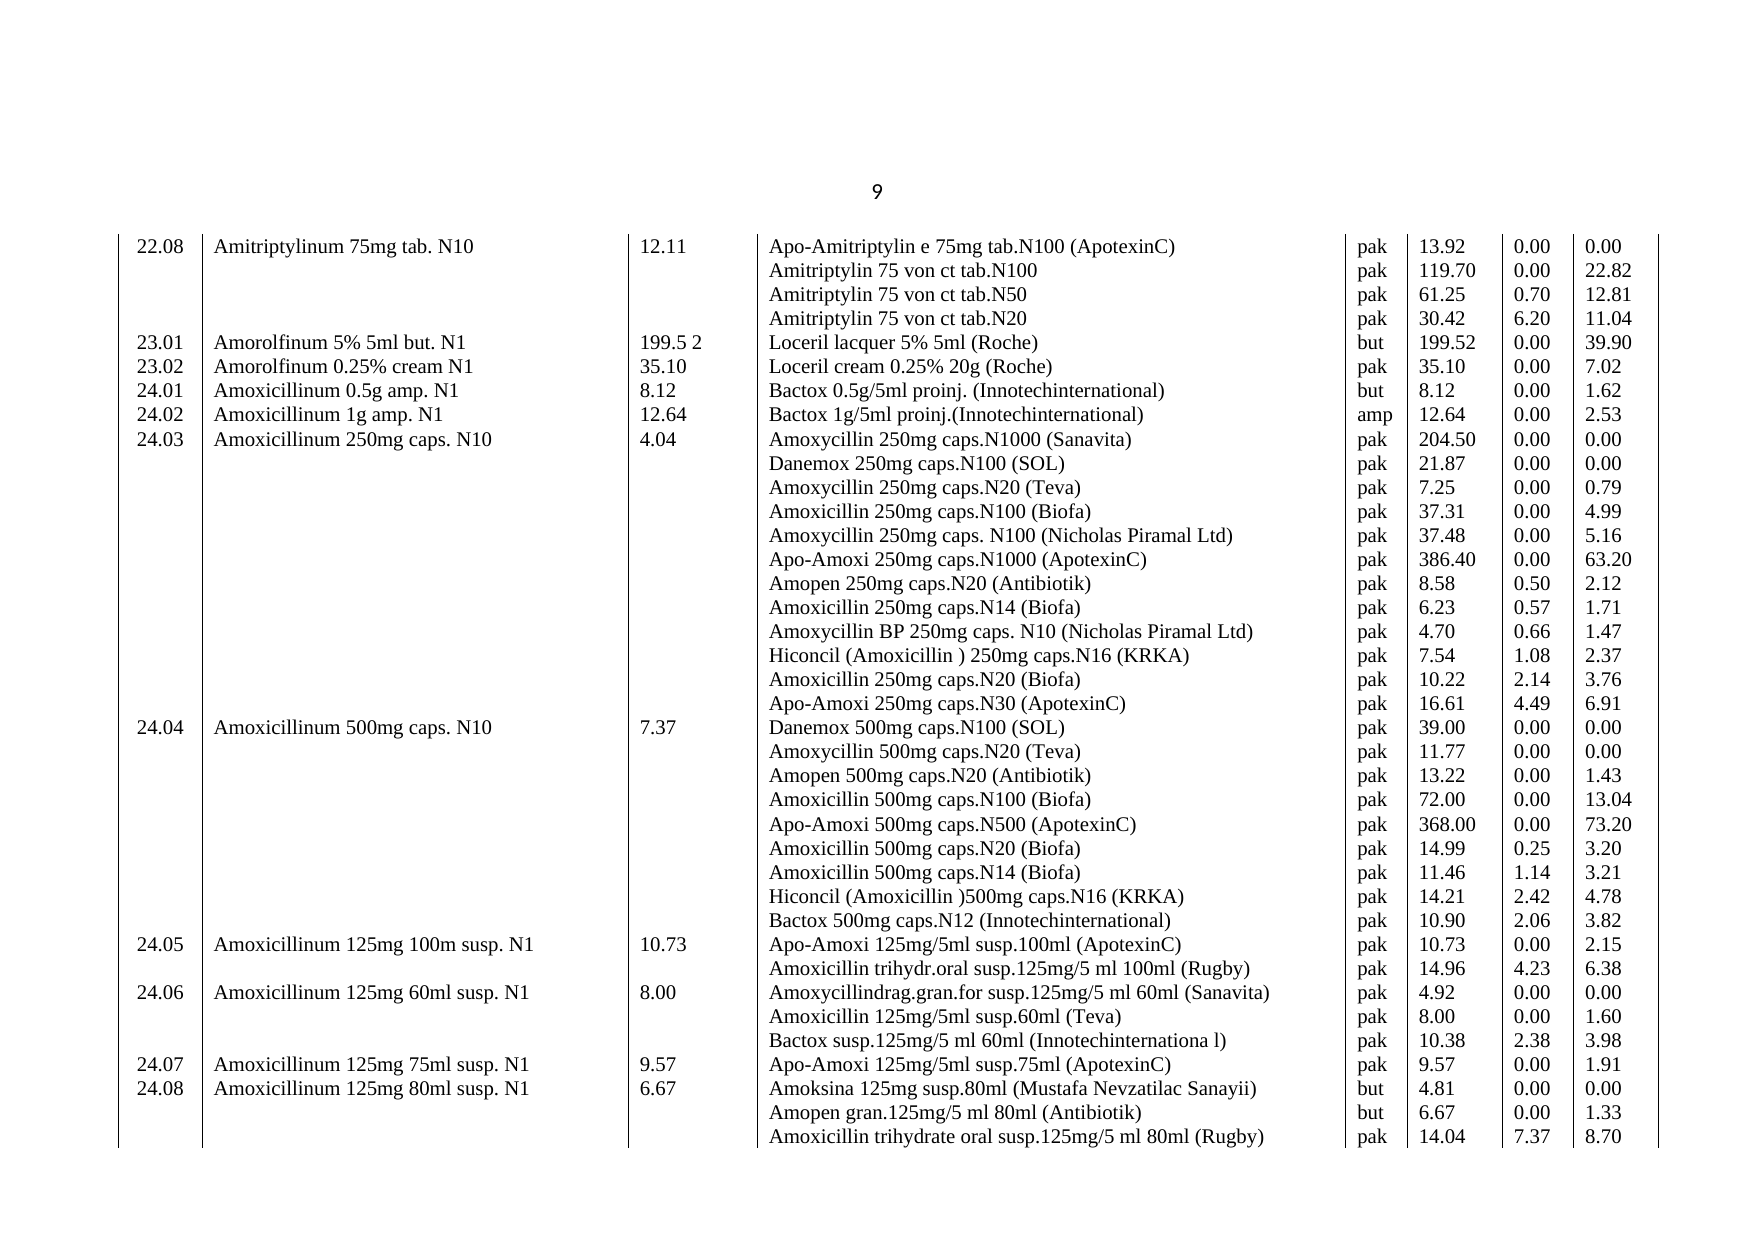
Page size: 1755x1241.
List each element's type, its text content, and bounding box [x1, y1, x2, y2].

table_cell 9.57 [629, 1052, 757, 1076]
table_cell 5.16 [1574, 523, 1658, 547]
table_cell pak [1346, 451, 1407, 474]
table_cell pak [1346, 860, 1407, 884]
table_cell 0.00 [1574, 451, 1658, 474]
table_cell pak [1346, 306, 1407, 330]
table_cell 1.14 [1503, 860, 1573, 884]
table_cell [629, 1100, 757, 1124]
table_cell pak [1346, 715, 1407, 739]
table_cell [203, 499, 628, 523]
table_cell Amoxicillinum 125mg 100m susp. N1 [203, 932, 628, 956]
table_cell 22.82 [1574, 258, 1658, 282]
table_cell Amoxicillinum 125mg 60ml susp. N1 [203, 980, 628, 1004]
table_cell pak [1346, 282, 1407, 306]
table_cell but [1346, 1076, 1407, 1100]
table_cell Amitriptylin 75 von ct tab.N20 [758, 306, 1345, 330]
table_cell 119.70 [1408, 258, 1502, 282]
table_cell 8.58 [1408, 571, 1502, 595]
table_cell 368.00 [1408, 811, 1502, 836]
table_cell 3.82 [1574, 908, 1658, 932]
table_cell 35.10 [629, 354, 757, 378]
table_cell 4.92 [1408, 980, 1502, 1004]
table_cell 386.40 [1408, 547, 1502, 571]
table_cell Amitriptylin 75 von ct tab.N100 [758, 258, 1345, 282]
table_cell [203, 547, 628, 571]
table_cell pak [1346, 258, 1407, 282]
table_cell Bactox susp.125mg/5 ml 60ml (Innotechinternationa l) [758, 1028, 1345, 1052]
table_cell pak [1346, 643, 1407, 667]
table_cell Amoxicillinum 500mg caps. N10 [203, 715, 628, 739]
table_cell [119, 475, 202, 499]
table_cell [629, 956, 757, 980]
table_cell 11.77 [1408, 739, 1502, 763]
table_cell 8.70 [1574, 1124, 1658, 1148]
table_cell pak [1346, 763, 1407, 787]
table_cell 0.00 [1574, 980, 1658, 1004]
table_cell 21.87 [1408, 451, 1502, 474]
table_cell Amoxicillin 250mg caps.N20 (Biofa) [758, 667, 1345, 691]
table_cell pak [1346, 499, 1407, 523]
table_cell 4.99 [1574, 499, 1658, 523]
table_cell Apo-Amoxi 125mg/5ml susp.100ml (ApotexinC) [758, 932, 1345, 956]
table_cell 0.00 [1503, 1100, 1573, 1124]
table_cell 0.00 [1503, 547, 1573, 571]
table_cell [119, 1100, 202, 1124]
table_cell 0.00 [1503, 330, 1573, 354]
table_cell [629, 643, 757, 667]
table_cell 6.38 [1574, 956, 1658, 980]
table_cell 0.50 [1503, 571, 1573, 595]
table_cell [203, 1100, 628, 1124]
table_cell 1.71 [1574, 595, 1658, 619]
table_cell 4.78 [1574, 884, 1658, 908]
table_cell [119, 811, 202, 836]
table_cell [203, 571, 628, 595]
table_cell Amoxicillinum 125mg 80ml susp. N1 [203, 1076, 628, 1100]
table_cell Amorolfinum 0.25% cream N1 [203, 354, 628, 378]
table_cell 8.12 [629, 378, 757, 402]
table_cell Bactox 500mg caps.N12 (Innotechinternational) [758, 908, 1345, 932]
table_cell Amoxicillin 500mg caps.N14 (Biofa) [758, 860, 1345, 884]
table_cell Amopen 500mg caps.N20 (Antibiotik) [758, 763, 1345, 787]
table_cell 2.37 [1574, 643, 1658, 667]
table_cell 12.81 [1574, 282, 1658, 306]
table_cell Amoxicillin 125mg/5ml susp.60ml (Teva) [758, 1004, 1345, 1028]
table_cell 24.08 [119, 1076, 202, 1100]
table_cell [203, 451, 628, 474]
table_cell 3.20 [1574, 836, 1658, 859]
table_cell [629, 619, 757, 643]
table_cell [203, 523, 628, 547]
table_cell [203, 1004, 628, 1028]
table_cell 0.79 [1574, 475, 1658, 499]
table_cell pak [1346, 475, 1407, 499]
table_cell Bactox 1g/5ml proinj.(Innotechinternational) [758, 403, 1345, 426]
table_cell 14.21 [1408, 884, 1502, 908]
table_cell 7.02 [1574, 354, 1658, 378]
table_cell 1.08 [1503, 643, 1573, 667]
table_cell 73.20 [1574, 811, 1658, 836]
table_cell [629, 571, 757, 595]
table_cell 0.00 [1503, 451, 1573, 474]
table_cell pak [1346, 908, 1407, 932]
table_cell 0.00 [1503, 499, 1573, 523]
table_cell [203, 619, 628, 643]
table_cell [203, 667, 628, 691]
table_cell but [1346, 1100, 1407, 1124]
table_cell 0.00 [1503, 715, 1573, 739]
table_cell [203, 643, 628, 667]
table_cell 24.05 [119, 932, 202, 956]
table_cell Apo-Amoxi 250mg caps.N1000 (ApotexinC) [758, 547, 1345, 571]
table_cell pak [1346, 667, 1407, 691]
table_cell 0.00 [1503, 475, 1573, 499]
table_cell [629, 739, 757, 763]
table_cell 6.20 [1503, 306, 1573, 330]
table_cell 0.00 [1503, 354, 1573, 378]
table_cell [203, 860, 628, 884]
table_cell 37.48 [1408, 523, 1502, 547]
table_cell Amoxicillinum 0.5g amp. N1 [203, 378, 628, 402]
table_cell Amoksina 125mg susp.80ml (Mustafa Nevzatilac Sanayii) [758, 1076, 1345, 1100]
table_cell pak [1346, 956, 1407, 980]
table_cell 0.00 [1503, 403, 1573, 426]
table_cell [119, 763, 202, 787]
table_cell 24.02 [119, 403, 202, 426]
table_cell 199.5 2 [629, 330, 757, 354]
table_cell 0.00 [1503, 932, 1573, 956]
table_cell 0.00 [1503, 1076, 1573, 1100]
table_cell [203, 1028, 628, 1052]
table_cell [203, 282, 628, 306]
table_cell pak [1346, 980, 1407, 1004]
table_cell [119, 499, 202, 523]
table_cell pak [1346, 691, 1407, 715]
table_cell [629, 811, 757, 836]
table_cell [119, 908, 202, 932]
table_cell 1.47 [1574, 619, 1658, 643]
table_cell [629, 475, 757, 499]
table_cell Amoxycillin 250mg caps.N20 (Teva) [758, 475, 1345, 499]
table_cell 0.00 [1503, 378, 1573, 402]
table_cell [203, 475, 628, 499]
table_cell Bactox 0.5g/5ml proinj. (Innotechinternational) [758, 378, 1345, 402]
table_cell Amoxicillinum 125mg 75ml susp. N1 [203, 1052, 628, 1076]
table_cell 0.66 [1503, 619, 1573, 643]
table_cell [119, 571, 202, 595]
table_cell 6.23 [1408, 595, 1502, 619]
table_cell 204.50 [1408, 426, 1502, 451]
table_cell [629, 451, 757, 474]
table_cell but [1346, 330, 1407, 354]
table_cell Amoxicillin 500mg caps.N20 (Biofa) [758, 836, 1345, 859]
table_cell 10.22 [1408, 667, 1502, 691]
table_cell pak [1346, 811, 1407, 836]
table_cell pak [1346, 788, 1407, 811]
table_cell 24.03 [119, 426, 202, 451]
table_cell [629, 691, 757, 715]
table_cell pak [1346, 1124, 1407, 1148]
table_cell [629, 499, 757, 523]
table_cell 72.00 [1408, 788, 1502, 811]
table_cell [629, 282, 757, 306]
table_cell Amoxicillin 250mg caps.N14 (Biofa) [758, 595, 1345, 619]
table_cell [119, 643, 202, 667]
table_cell 0.00 [1503, 426, 1573, 451]
table_cell 2.12 [1574, 571, 1658, 595]
table_cell 12.11 [629, 234, 757, 258]
table_cell 7.37 [1503, 1124, 1573, 1148]
table_cell pak [1346, 619, 1407, 643]
table_cell amp [1346, 403, 1407, 426]
table_cell [629, 908, 757, 932]
table_cell [203, 258, 628, 282]
table_cell 1.33 [1574, 1100, 1658, 1124]
table_cell 10.38 [1408, 1028, 1502, 1052]
table_cell 24.04 [119, 715, 202, 739]
table_cell 0.00 [1503, 1052, 1573, 1076]
table_cell 0.00 [1574, 426, 1658, 451]
table_cell [629, 763, 757, 787]
table_cell [119, 523, 202, 547]
table_cell 0.00 [1503, 739, 1573, 763]
table_cell Apo-Amoxi 250mg caps.N30 (ApotexinC) [758, 691, 1345, 715]
table_cell [203, 595, 628, 619]
table_cell [629, 595, 757, 619]
table_cell 3.21 [1574, 860, 1658, 884]
table_cell Apo-Amoxi 125mg/5ml susp.75ml (ApotexinC) [758, 1052, 1345, 1076]
table_cell 4.81 [1408, 1076, 1502, 1100]
table_cell Apo-Amitriptylin e 75mg tab.N100 (ApotexinC) [758, 234, 1345, 258]
table_cell 39.00 [1408, 715, 1502, 739]
table_cell Amoxycillin BP 250mg caps. N10 (Nicholas Piramal Ltd) [758, 619, 1345, 643]
table_cell 35.10 [1408, 354, 1502, 378]
table_cell Hiconcil (Amoxicillin ) 250mg caps.N16 (KRKA) [758, 643, 1345, 667]
table_cell [119, 667, 202, 691]
table_cell 0.00 [1503, 763, 1573, 787]
table_cell Amoxycillindrag.gran.for susp.125mg/5 ml 60ml (Sanavita) [758, 980, 1345, 1004]
table_cell 4.23 [1503, 956, 1573, 980]
table_cell [119, 619, 202, 643]
table_cell 8.12 [1408, 378, 1502, 402]
table_cell Amoxycillin 250mg caps.N1000 (Sanavita) [758, 426, 1345, 451]
table_cell 4.04 [629, 426, 757, 451]
table_cell 2.06 [1503, 908, 1573, 932]
table_cell pak [1346, 354, 1407, 378]
table_cell [629, 547, 757, 571]
table_cell [629, 667, 757, 691]
table_cell 30.42 [1408, 306, 1502, 330]
table_cell [203, 811, 628, 836]
table_cell pak [1346, 571, 1407, 595]
table_cell 1.62 [1574, 378, 1658, 402]
table_cell [119, 739, 202, 763]
table_cell [629, 788, 757, 811]
table_cell 3.98 [1574, 1028, 1658, 1052]
table_cell pak [1346, 523, 1407, 547]
table_cell Hiconcil (Amoxicillin )500mg caps.N16 (KRKA) [758, 884, 1345, 908]
table_cell 7.25 [1408, 475, 1502, 499]
table_cell 7.54 [1408, 643, 1502, 667]
table_cell 13.04 [1574, 788, 1658, 811]
table_cell [119, 956, 202, 980]
table_cell 9.57 [1408, 1052, 1502, 1076]
table_cell [629, 836, 757, 859]
table_cell 6.91 [1574, 691, 1658, 715]
table_cell 13.92 [1408, 234, 1502, 258]
table_cell Danemox 500mg caps.N100 (SOL) [758, 715, 1345, 739]
table_cell 10.73 [629, 932, 757, 956]
table_cell 14.04 [1408, 1124, 1502, 1148]
table_cell [629, 1004, 757, 1028]
table_cell 11.04 [1574, 306, 1658, 330]
table_cell Amoxycillin 250mg caps. N100 (Nicholas Piramal Ltd) [758, 523, 1345, 547]
table_cell [629, 860, 757, 884]
table_cell [203, 691, 628, 715]
table_cell 13.22 [1408, 763, 1502, 787]
table_cell 16.61 [1408, 691, 1502, 715]
table_cell 0.00 [1574, 1076, 1658, 1100]
table_cell 2.38 [1503, 1028, 1573, 1052]
table_cell 1.43 [1574, 763, 1658, 787]
table_cell 61.25 [1408, 282, 1502, 306]
table_cell 0.70 [1503, 282, 1573, 306]
table_cell [203, 884, 628, 908]
table_cell 7.37 [629, 715, 757, 739]
table_cell 0.00 [1503, 523, 1573, 547]
table_cell 4.70 [1408, 619, 1502, 643]
table_cell 24.01 [119, 378, 202, 402]
table_cell 2.53 [1574, 403, 1658, 426]
table_cell pak [1346, 884, 1407, 908]
table_cell 11.46 [1408, 860, 1502, 884]
table_cell 199.52 [1408, 330, 1502, 354]
table_cell [119, 595, 202, 619]
table_cell [203, 763, 628, 787]
table_cell 63.20 [1574, 547, 1658, 571]
table_cell 12.64 [629, 403, 757, 426]
table_cell [629, 1124, 757, 1148]
table_cell 0.57 [1503, 595, 1573, 619]
table_cell 12.64 [1408, 403, 1502, 426]
table_cell Amopen 250mg caps.N20 (Antibiotik) [758, 571, 1345, 595]
table_cell Amoxicillin trihydrate oral susp.125mg/5 ml 80ml (Rugby) [758, 1124, 1345, 1148]
table_cell 0.25 [1503, 836, 1573, 859]
table_cell 0.00 [1574, 739, 1658, 763]
table_cell [629, 523, 757, 547]
table_cell 23.01 [119, 330, 202, 354]
table_cell Amopen gran.125mg/5 ml 80ml (Antibiotik) [758, 1100, 1345, 1124]
table_cell [119, 258, 202, 282]
table_cell pak [1346, 932, 1407, 956]
table_cell 0.00 [1503, 788, 1573, 811]
table_cell 23.02 [119, 354, 202, 378]
table_cell 2.15 [1574, 932, 1658, 956]
table_cell [629, 306, 757, 330]
table_cell Amoxicillin 250mg caps.N100 (Biofa) [758, 499, 1345, 523]
table_cell [203, 788, 628, 811]
table_cell 8.00 [629, 980, 757, 1004]
table_cell 0.00 [1574, 715, 1658, 739]
table_cell pak [1346, 739, 1407, 763]
table_cell [119, 860, 202, 884]
table_cell pak [1346, 1028, 1407, 1052]
table_cell Amorolfinum 5% 5ml but. N1 [203, 330, 628, 354]
table_cell [629, 884, 757, 908]
table_cell 0.00 [1503, 811, 1573, 836]
table_cell 8.00 [1408, 1004, 1502, 1028]
table_cell [119, 282, 202, 306]
table_cell Apo-Amoxi 500mg caps.N500 (ApotexinC) [758, 811, 1345, 836]
table_cell 0.00 [1503, 258, 1573, 282]
table_cell Amoxicillinum 250mg caps. N10 [203, 426, 628, 451]
table_cell 0.00 [1503, 234, 1573, 258]
table_cell 10.90 [1408, 908, 1502, 932]
table_cell 24.06 [119, 980, 202, 1004]
table_cell 3.76 [1574, 667, 1658, 691]
table_cell [119, 547, 202, 571]
table_cell pak [1346, 426, 1407, 451]
table_cell [119, 306, 202, 330]
table_cell [119, 691, 202, 715]
table_cell pak [1346, 836, 1407, 859]
table_cell pak [1346, 1004, 1407, 1028]
table_cell [629, 258, 757, 282]
table_cell 37.31 [1408, 499, 1502, 523]
table_cell 6.67 [629, 1076, 757, 1100]
table_cell [203, 908, 628, 932]
table_cell [119, 1004, 202, 1028]
table_cell [203, 306, 628, 330]
table_cell Loceril lacquer 5% 5ml (Roche) [758, 330, 1345, 354]
table_cell 4.49 [1503, 691, 1573, 715]
table_cell 0.00 [1574, 234, 1658, 258]
table_cell [119, 1124, 202, 1148]
table_cell Amitriptylinum 75mg tab. N10 [203, 234, 628, 258]
table_cell [629, 1028, 757, 1052]
table_cell [119, 884, 202, 908]
table_cell pak [1346, 1052, 1407, 1076]
table_cell 6.67 [1408, 1100, 1502, 1124]
table_cell [119, 788, 202, 811]
table_cell [119, 451, 202, 474]
table_cell 1.91 [1574, 1052, 1658, 1076]
table_cell Amoxicillin trihydr.oral susp.125mg/5 ml 100ml (Rugby) [758, 956, 1345, 980]
table_cell [119, 1028, 202, 1052]
table_cell Loceril cream 0.25% 20g (Roche) [758, 354, 1345, 378]
table_cell 0.00 [1503, 980, 1573, 1004]
table_cell 24.07 [119, 1052, 202, 1076]
table_cell 22.08 [119, 234, 202, 258]
table_cell 14.99 [1408, 836, 1502, 859]
table_cell 1.60 [1574, 1004, 1658, 1028]
table_cell 0.00 [1503, 1004, 1573, 1028]
table_cell but [1346, 378, 1407, 402]
table_cell 14.96 [1408, 956, 1502, 980]
table_cell Danemox 250mg caps.N100 (SOL) [758, 451, 1345, 474]
table_cell 10.73 [1408, 932, 1502, 956]
table_cell [203, 836, 628, 859]
table_cell 2.42 [1503, 884, 1573, 908]
table_cell Amitriptylin 75 von ct tab.N50 [758, 282, 1345, 306]
table_cell 2.14 [1503, 667, 1573, 691]
table_cell Amoxicillinum 1g amp. N1 [203, 403, 628, 426]
table_cell [203, 956, 628, 980]
table_cell pak [1346, 595, 1407, 619]
table_cell [203, 739, 628, 763]
table_cell 39.90 [1574, 330, 1658, 354]
table_cell Amoxycillin 500mg caps.N20 (Teva) [758, 739, 1345, 763]
table_cell [203, 1124, 628, 1148]
table_cell pak [1346, 234, 1407, 258]
table_cell [119, 836, 202, 859]
table_cell pak [1346, 547, 1407, 571]
table_cell Amoxicillin 500mg caps.N100 (Biofa) [758, 788, 1345, 811]
